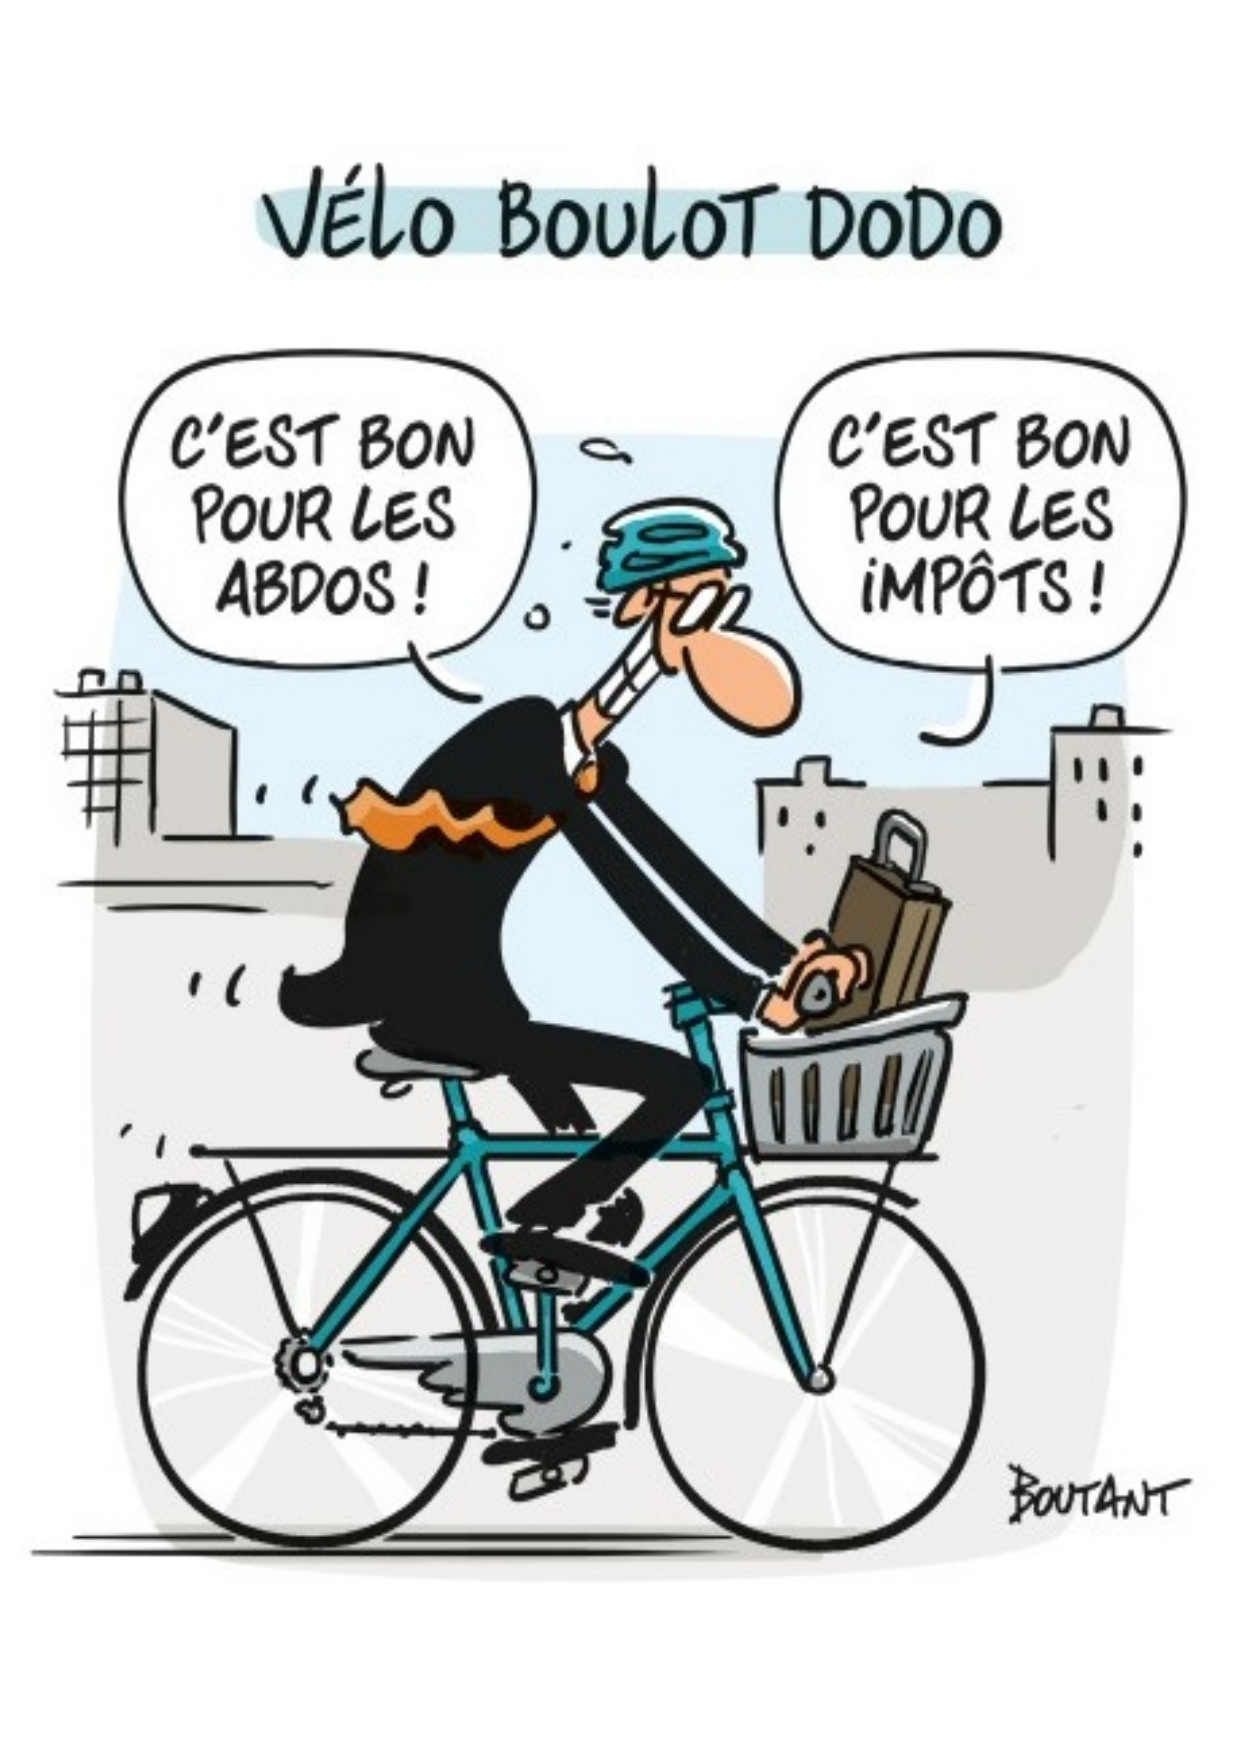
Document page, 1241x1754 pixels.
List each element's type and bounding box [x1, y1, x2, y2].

picture [19, 98, 1218, 1637]
